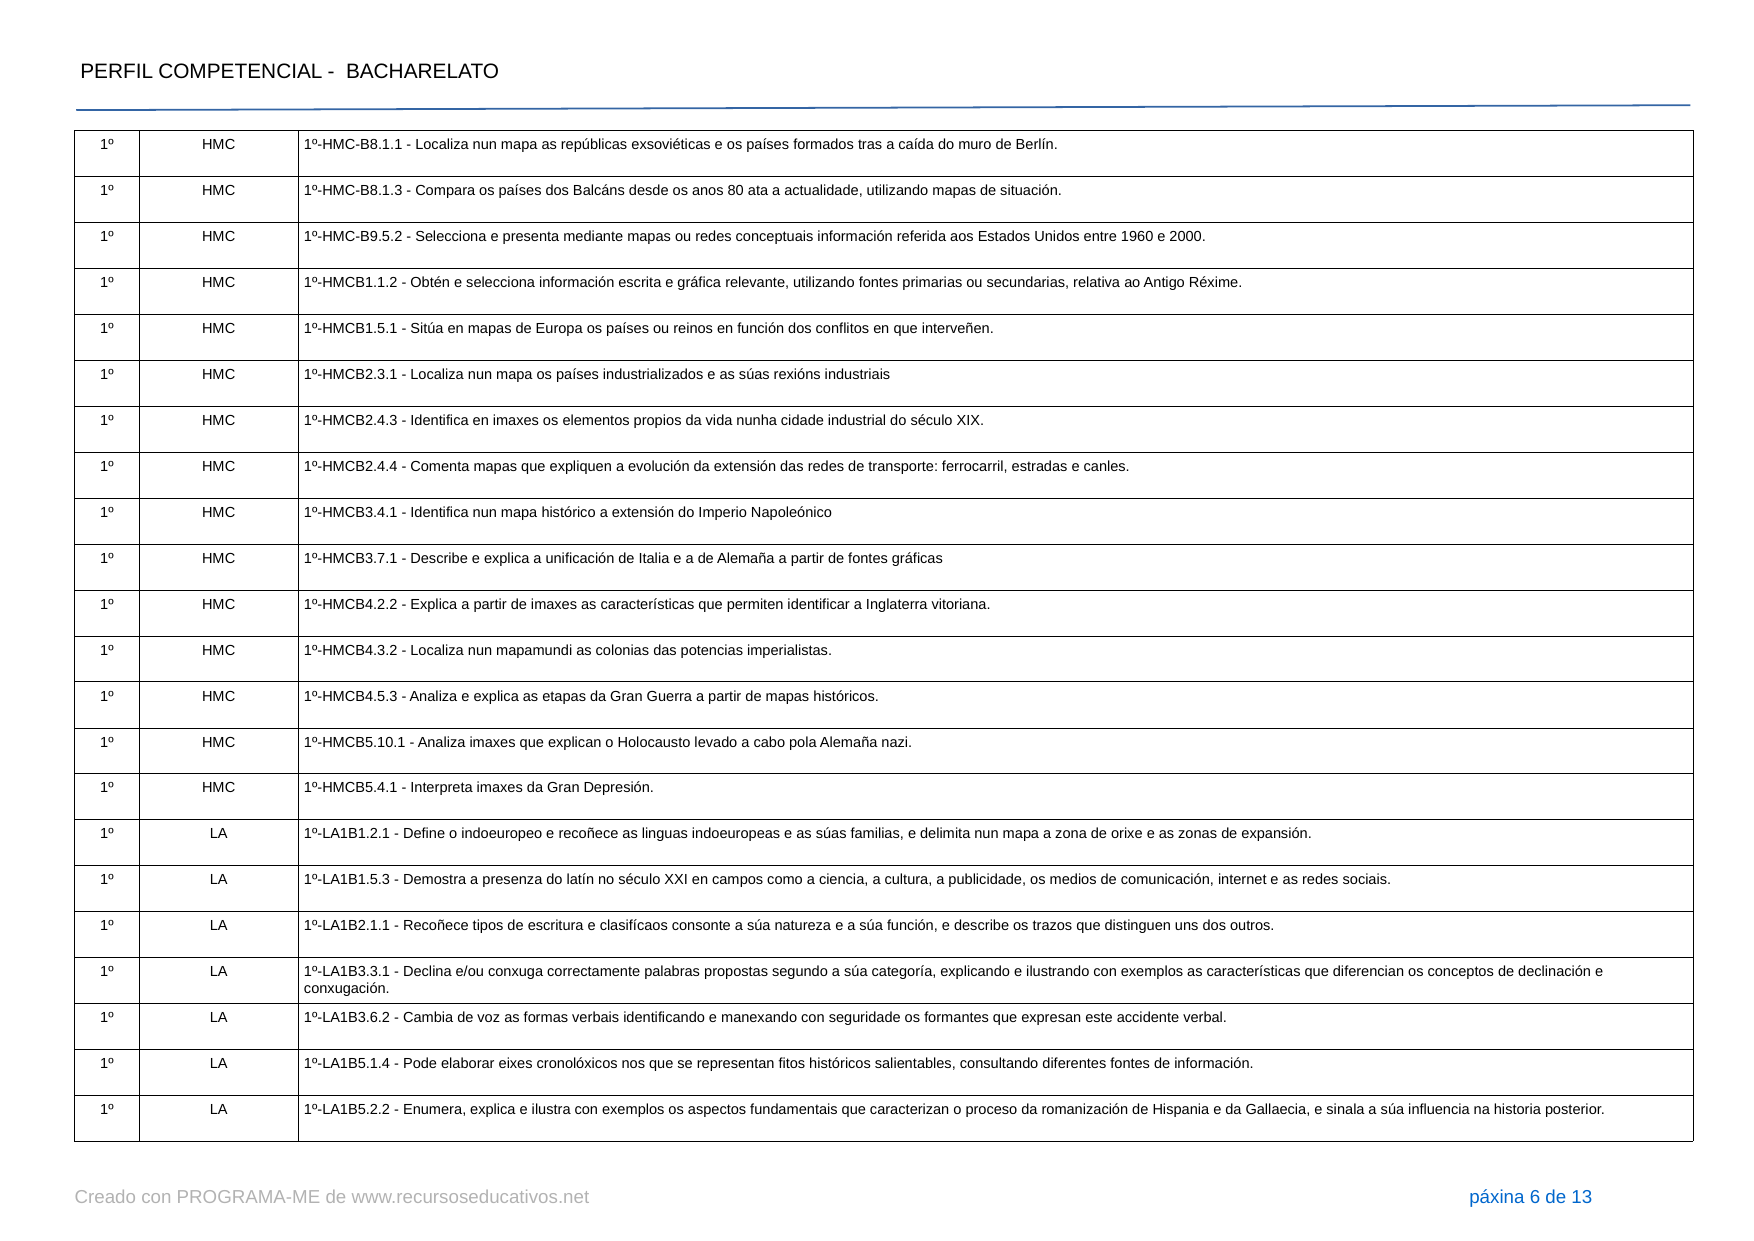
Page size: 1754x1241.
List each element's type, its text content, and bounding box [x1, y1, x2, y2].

table_cell 1º [75, 637, 139, 681]
table_cell 1º-HMC-B9.5.2 - Selecciona e presenta mediante mapas ou redes conceptuais información referida aos Estados Unidos entre 1960 e 2000. [299, 223, 1693, 268]
table_cell 1º [75, 958, 139, 1003]
table_cell 1º-HMCB3.7.1 - Describe e explica a unificación de Italia e a de Alemaña a partir de fontes gráficas [299, 545, 1693, 589]
table_cell 1º [75, 866, 139, 911]
table_cell 1º-HMCB5.4.1 - Interpreta imaxes da Gran Depresión. [299, 774, 1693, 819]
table_cell 1º-HMCB2.3.1 - Localiza nun mapa os países industrializados e as súas rexións industriais [299, 361, 1693, 406]
table_cell 1º-LA1B5.2.2 - Enumera, explica e ilustra con exemplos os aspectos fundamentais que caracterizan o proceso da romanización de Hispania e da Gallaecia, e sinala a súa influencia na historia posterior. [299, 1096, 1693, 1141]
table_cell 1º-LA1B5.1.4 - Pode elaborar eixes cronolóxicos nos que se representan fitos históricos salientables, consultando diferentes fontes de información. [299, 1050, 1693, 1095]
table_cell HMC [140, 223, 298, 268]
table_cell HMC [140, 591, 298, 636]
table_cell HMC [140, 453, 298, 498]
table_cell 1º [75, 407, 139, 452]
table_cell 1º-LA1B3.3.1 - Declina e/ou conxuga correctamente palabras propostas segundo a súa categoría, explicando e ilustrando con exemplos as características que diferencian os conceptos de declinación e conxugación. [299, 958, 1693, 1003]
table_cell 1º [75, 223, 139, 268]
table_cell 1º [75, 774, 139, 819]
table_cell 1º [75, 177, 139, 222]
table_cell HMC [140, 269, 298, 314]
table_cell 1º [75, 131, 139, 176]
table_cell HMC [140, 637, 298, 681]
table_cell 1º-HMCB2.4.4 - Comenta mapas que expliquen a evolución da extensión das redes de transporte: ferrocarril, estradas e canles. [299, 453, 1693, 498]
table_cell 1º [75, 820, 139, 865]
table_cell HMC [140, 729, 298, 773]
table_cell HMC [140, 682, 298, 727]
table_cell 1º [75, 269, 139, 314]
table_cell 1º-HMC-B8.1.1 - Localiza nun mapa as repúblicas exsoviéticas e os países formados tras a caída do muro de Berlín. [299, 131, 1693, 176]
table_cell 1º-HMCB4.5.3 - Analiza e explica as etapas da Gran Guerra a partir de mapas históricos. [299, 682, 1693, 727]
table_cell 1º-LA1B1.2.1 - Define o indoeuropeo e recoñece as linguas indoeuropeas e as súas familias, e delimita nun mapa a zona de orixe e as zonas de expansión. [299, 820, 1693, 865]
table_cell 1º [75, 1096, 139, 1141]
table_cell 1º [75, 361, 139, 406]
table_cell LA [140, 1050, 298, 1095]
table_cell 1º [75, 499, 139, 544]
table_cell LA [140, 958, 298, 1003]
table_cell 1º [75, 591, 139, 636]
table_cell HMC [140, 545, 298, 589]
table_cell 1º [75, 1004, 139, 1049]
table_cell 1º-HMCB2.4.3 - Identifica en imaxes os elementos propios da vida nunha cidade industrial do século XIX. [299, 407, 1693, 452]
table_cell HMC [140, 131, 298, 176]
table_cell HMC [140, 499, 298, 544]
table_cell HMC [140, 315, 298, 360]
table_cell HMC [140, 361, 298, 406]
table_cell 1º [75, 315, 139, 360]
table_cell 1º [75, 1050, 139, 1095]
table_cell 1º-HMCB1.1.2 - Obtén e selecciona información escrita e gráfica relevante, utilizando fontes primarias ou secundarias, relativa ao Antigo Réxime. [299, 269, 1693, 314]
table_cell LA [140, 1004, 298, 1049]
table_cell HMC [140, 774, 298, 819]
table_cell 1º-LA1B2.1.1 - Recoñece tipos de escritura e clasifícaos consonte a súa natureza e a súa función, e describe os trazos que distinguen uns dos outros. [299, 912, 1693, 957]
table_cell 1º-HMC-B8.1.3 - Compara os países dos Balcáns desde os anos 80 ata a actualidade, utilizando mapas de situación. [299, 177, 1693, 222]
table_cell LA [140, 866, 298, 911]
table_cell 1º-HMCB3.4.1 - Identifica nun mapa histórico a extensión do Imperio Napoleónico [299, 499, 1693, 544]
table_cell 1º-HMCB4.2.2 - Explica a partir de imaxes as características que permiten identificar a Inglaterra vitoriana. [299, 591, 1693, 636]
table_cell 1º [75, 912, 139, 957]
table_cell LA [140, 1096, 298, 1141]
table_cell 1º-HMCB4.3.2 - Localiza nun mapamundi as colonias das potencias imperialistas. [299, 637, 1693, 681]
table_cell HMC [140, 407, 298, 452]
table_cell 1º-HMCB5.10.1 - Analiza imaxes que explican o Holocausto levado a cabo pola Alemaña nazi. [299, 729, 1693, 773]
table_cell 1º [75, 545, 139, 589]
table_cell 1º-HMCB1.5.1 - Sitúa en mapas de Europa os países ou reinos en función dos conflitos en que interveñen. [299, 315, 1693, 360]
table_cell 1º [75, 729, 139, 773]
table_cell 1º [75, 453, 139, 498]
table_cell LA [140, 912, 298, 957]
table_cell 1º [75, 682, 139, 727]
table_cell HMC [140, 177, 298, 222]
table_cell LA [140, 820, 298, 865]
table_cell 1º-LA1B1.5.3 - Demostra a presenza do latín no século XXI en campos como a ciencia, a cultura, a publicidade, os medios de comunicación, internet e as redes sociais. [299, 866, 1693, 911]
table_cell 1º-LA1B3.6.2 - Cambia de voz as formas verbais identificando e manexando con seguridade os formantes que expresan este accidente verbal. [299, 1004, 1693, 1049]
